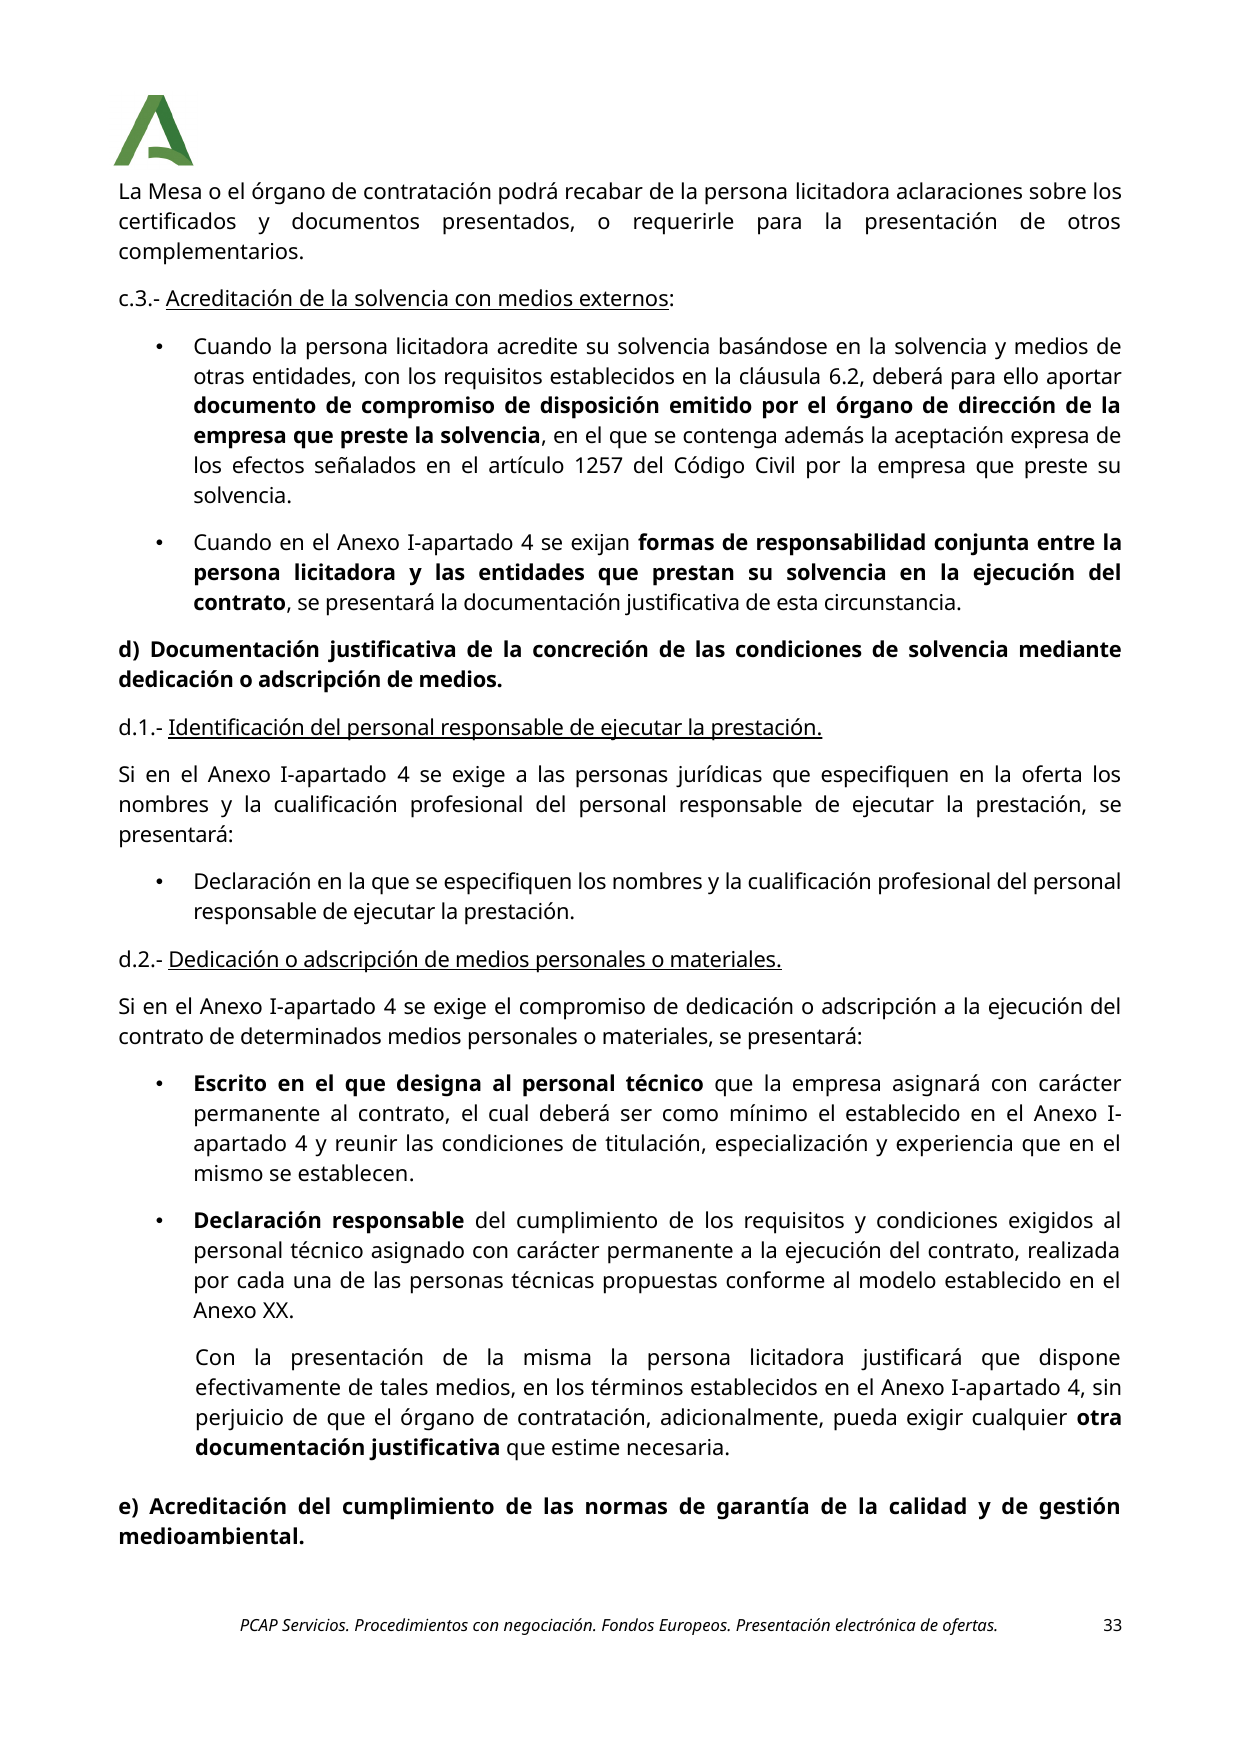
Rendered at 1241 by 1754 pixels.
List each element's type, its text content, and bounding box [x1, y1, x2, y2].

text c.3.- Acreditación de la solvencia con medios externos: [118, 283, 1122, 313]
text Con la presentación de la misma la persona licitadora justificará que dispone efectivamente de tales medios, en los términos establecidos en el Anexo I-apartado 4, sin perjuicio de que el órgano de contratación, adicionalmente, pueda exigir cualquier otra documentación justificativa que estime necesaria. [195, 1342, 1122, 1461]
list Cuando en el Anexo I-apartado 4 se exijan formas de responsabilidad conjunta entre la persona licitadora y las entidades que prestan su solvencia en la ejecución del contrato, se presentará la documentación justificativa de esta circunstancia. [156, 527, 1122, 617]
list Cuando la persona licitadora acredite su solvencia basándose en la solvencia y medios de otras entidades, con los requisitos establecidos en la cláusula 6.2, deberá para ello aportar documento de compromiso de disposición emitido por el órgano de dirección de la empresa que preste la solvencia, en el que se contenga además la aceptación expresa de los efectos señalados en el artículo 1257 del Código Civil por la empresa que preste su solvencia. [156, 331, 1122, 510]
text Si en el Anexo I-apartado 4 se exige el compromiso de dedicación o adscripción a la ejecución del contrato de determinados medios personales o materiales, se presentará: [118, 991, 1122, 1051]
text La Mesa o el órgano de contratación podrá recabar de la persona licitadora aclaraciones sobre los certificados y documentos presentados, o requerirle para la presentación de otros complementarios. [118, 176, 1122, 266]
list Escrito en el que designa al personal técnico que la empresa asignará con carácter permanente al contrato, el cual deberá ser como mínimo el establecido en el Anexo I-apartado 4 y reunir las condiciones de titulación, especialización y experiencia que en el mismo se establecen. [156, 1068, 1122, 1188]
text d.2.- Dedicación o adscripción de medios personales o materiales. [118, 944, 1122, 973]
text d.1.- Identificación del personal responsable de ejecutar la prestación. [118, 712, 1122, 742]
text d) Documentación justificativa de la concreción de las condiciones de solvencia mediante dedicación o adscripción de medios. [118, 634, 1122, 694]
list Declaración en la que se especifiquen los nombres y la cualificación profesional del personal responsable de ejecutar la prestación. [156, 866, 1122, 926]
text Si en el Anexo I-apartado 4 se exige a las personas jurídicas que especifiquen en la oferta los nombres y la cualificación profesional del personal responsable de ejecutar la prestación, se presentará: [118, 759, 1122, 849]
picture [109, 91, 198, 170]
list Declaración responsable del cumplimiento de los requisitos y condiciones exigidos al personal técnico asignado con carácter permanente a la ejecución del contrato, realizada por cada una de las personas técnicas propuestas conforme al modelo establecido en el Anexo XX. [156, 1205, 1122, 1324]
text e) Acreditación del cumplimiento de las normas de garantía de la calidad y de gestión medioambiental. [118, 1491, 1122, 1550]
